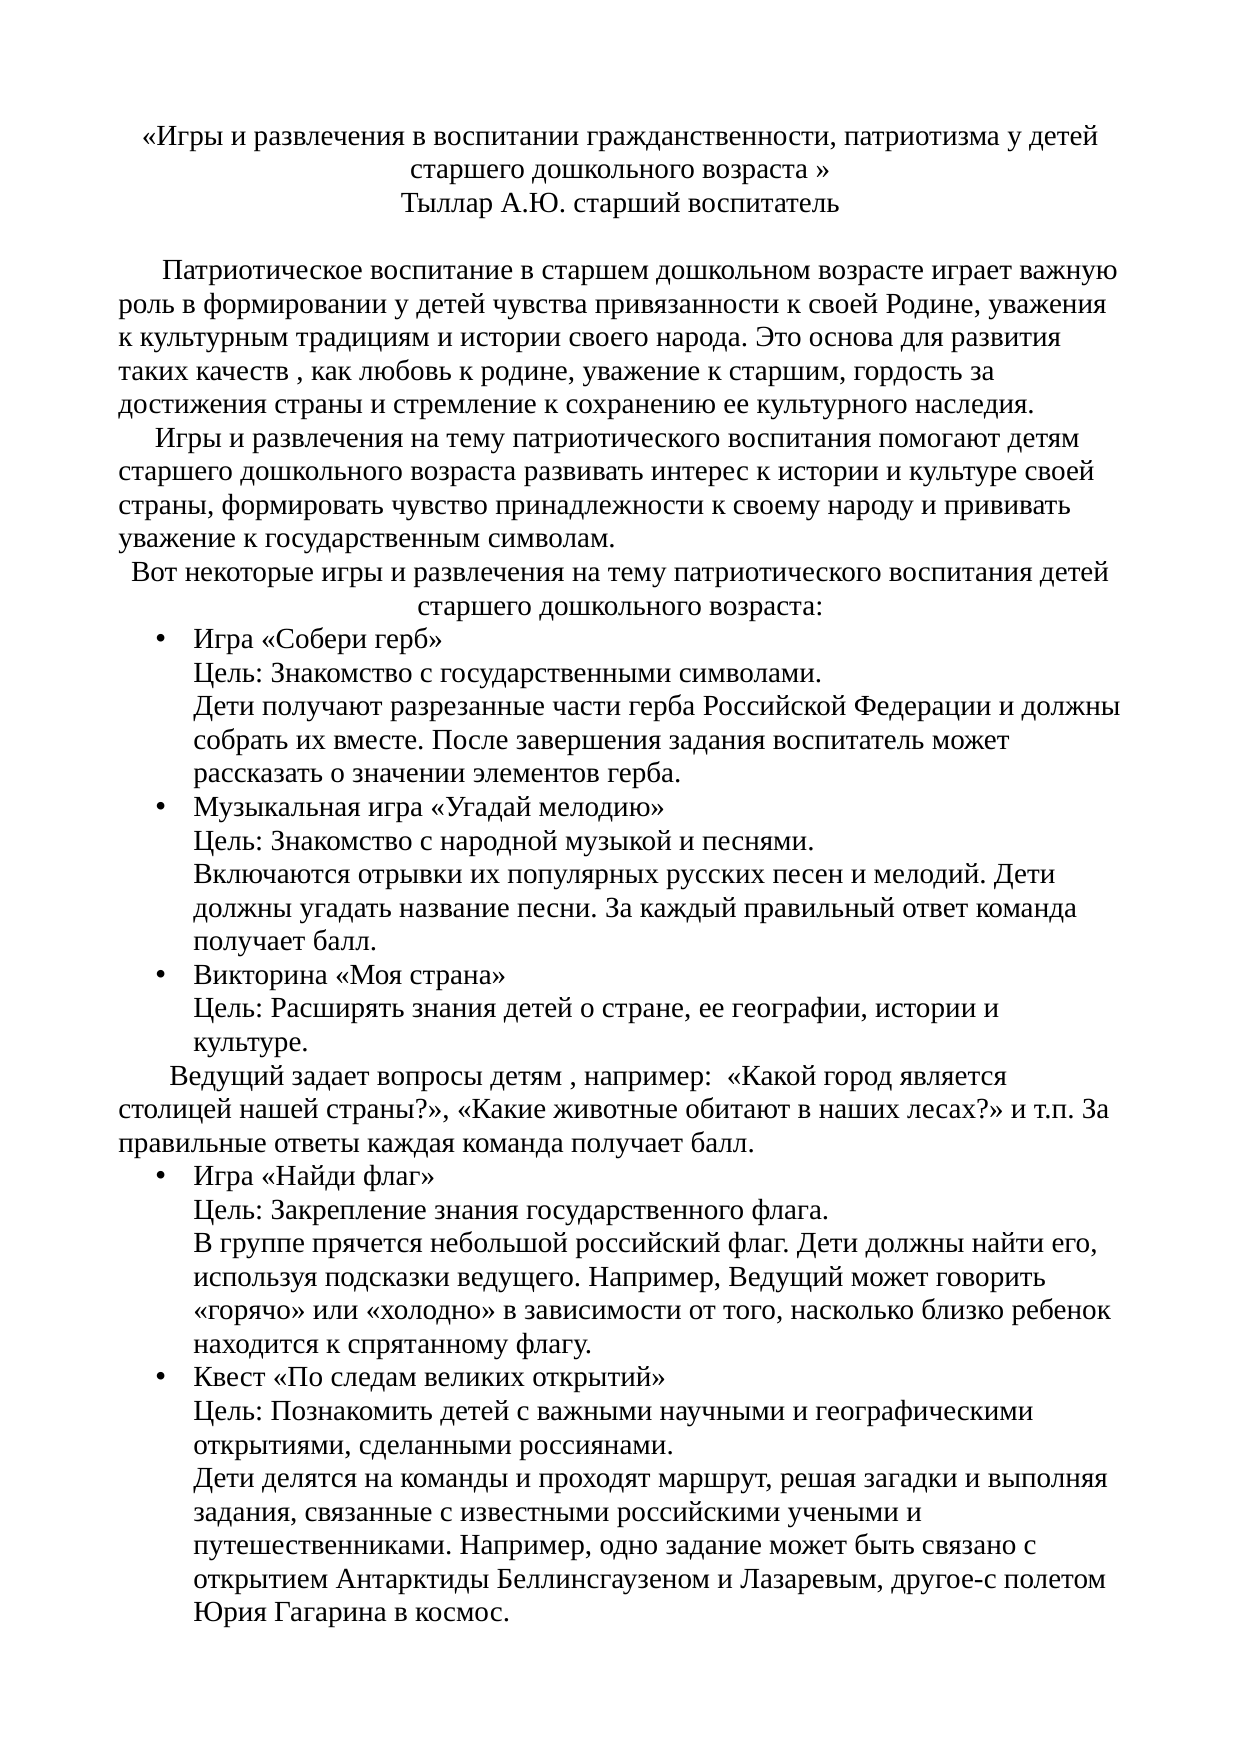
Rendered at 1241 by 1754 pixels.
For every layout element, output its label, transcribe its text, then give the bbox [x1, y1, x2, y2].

list Цель: Закрепление знания государственного флага. [156, 1192, 1122, 1225]
list Квест «По следам великих открытий» [156, 1359, 1122, 1393]
text Тыллар А.Ю. старший воспитатель [118, 185, 1122, 219]
text Ведущий задает вопросы детям , например: «Какой город является столицей нашей страны?», «Какие животные обитают в наших лесах?» и т.п. За правильные ответы каждая команда получает балл. [118, 1058, 1122, 1158]
text Вот некоторые игры и развлечения на тему патриотического воспитания детей старшего дошкольного возраста: [118, 554, 1122, 621]
list Включаются отрывки их популярных русских песен и мелодий. Дети должны угадать название песни. За каждый правильный ответ команда получает балл. [156, 856, 1122, 957]
list Игра «Найди флаг» [156, 1158, 1122, 1192]
text «Игры и развлечения в воспитании гражданственности, патриотизма у детей старшего дошкольного возраста » [118, 118, 1122, 185]
list Музыкальная игра «Угадай мелодию» [156, 789, 1122, 823]
text Игры и развлечения на тему патриотического воспитания помогают детям старшего дошкольного возраста развивать интерес к истории и культуре своей страны, формировать чувство принадлежности к своему народу и прививать уважение к государственным символам. [118, 420, 1122, 554]
list Цель: Знакомство с государственными символами. [156, 655, 1122, 688]
list Цель: Расширять знания детей о стране, ее географии, истории и культуре. [156, 991, 1122, 1058]
list Цель: Знакомство с народной музыкой и песнями. [156, 823, 1122, 856]
list Дети делятся на команды и проходят маршрут, решая загадки и выполняя задания, связанные с известными российскими учеными и путешественниками. Например, одно задание может быть связано с открытием Антарктиды Беллинсгаузеном и Лазаревым, другое-с полетом Юрия Гагарина в космос. [156, 1460, 1122, 1628]
list Дети получают разрезанные части герба Российской Федерации и должны собрать их вместе. После завершения задания воспитатель может рассказать о значении элементов герба. [156, 688, 1122, 789]
list В группе прячется небольшой российский флаг. Дети должны найти его, используя подсказки ведущего. Например, Ведущий может говорить «горячо» или «холодно» в зависимости от того, насколько близко ребенок находится к спрятанному флагу. [156, 1225, 1122, 1359]
list Игра «Собери герб» [156, 621, 1122, 655]
list Викторина «Моя страна» [156, 957, 1122, 991]
text Патриотическое воспитание в старшем дошкольном возрасте играет важную роль в формировании у детей чувства привязанности к своей Родине, уважения к культурным традициям и истории своего народа. Это основа для развития таких качеств , как любовь к родине, уважение к старшим, гордость за достижения страны и стремление к сохранению ее культурного наследия. [118, 252, 1122, 420]
list Цель: Познакомить детей с важными научными и географическими открытиями, сделанными россиянами. [156, 1393, 1122, 1460]
